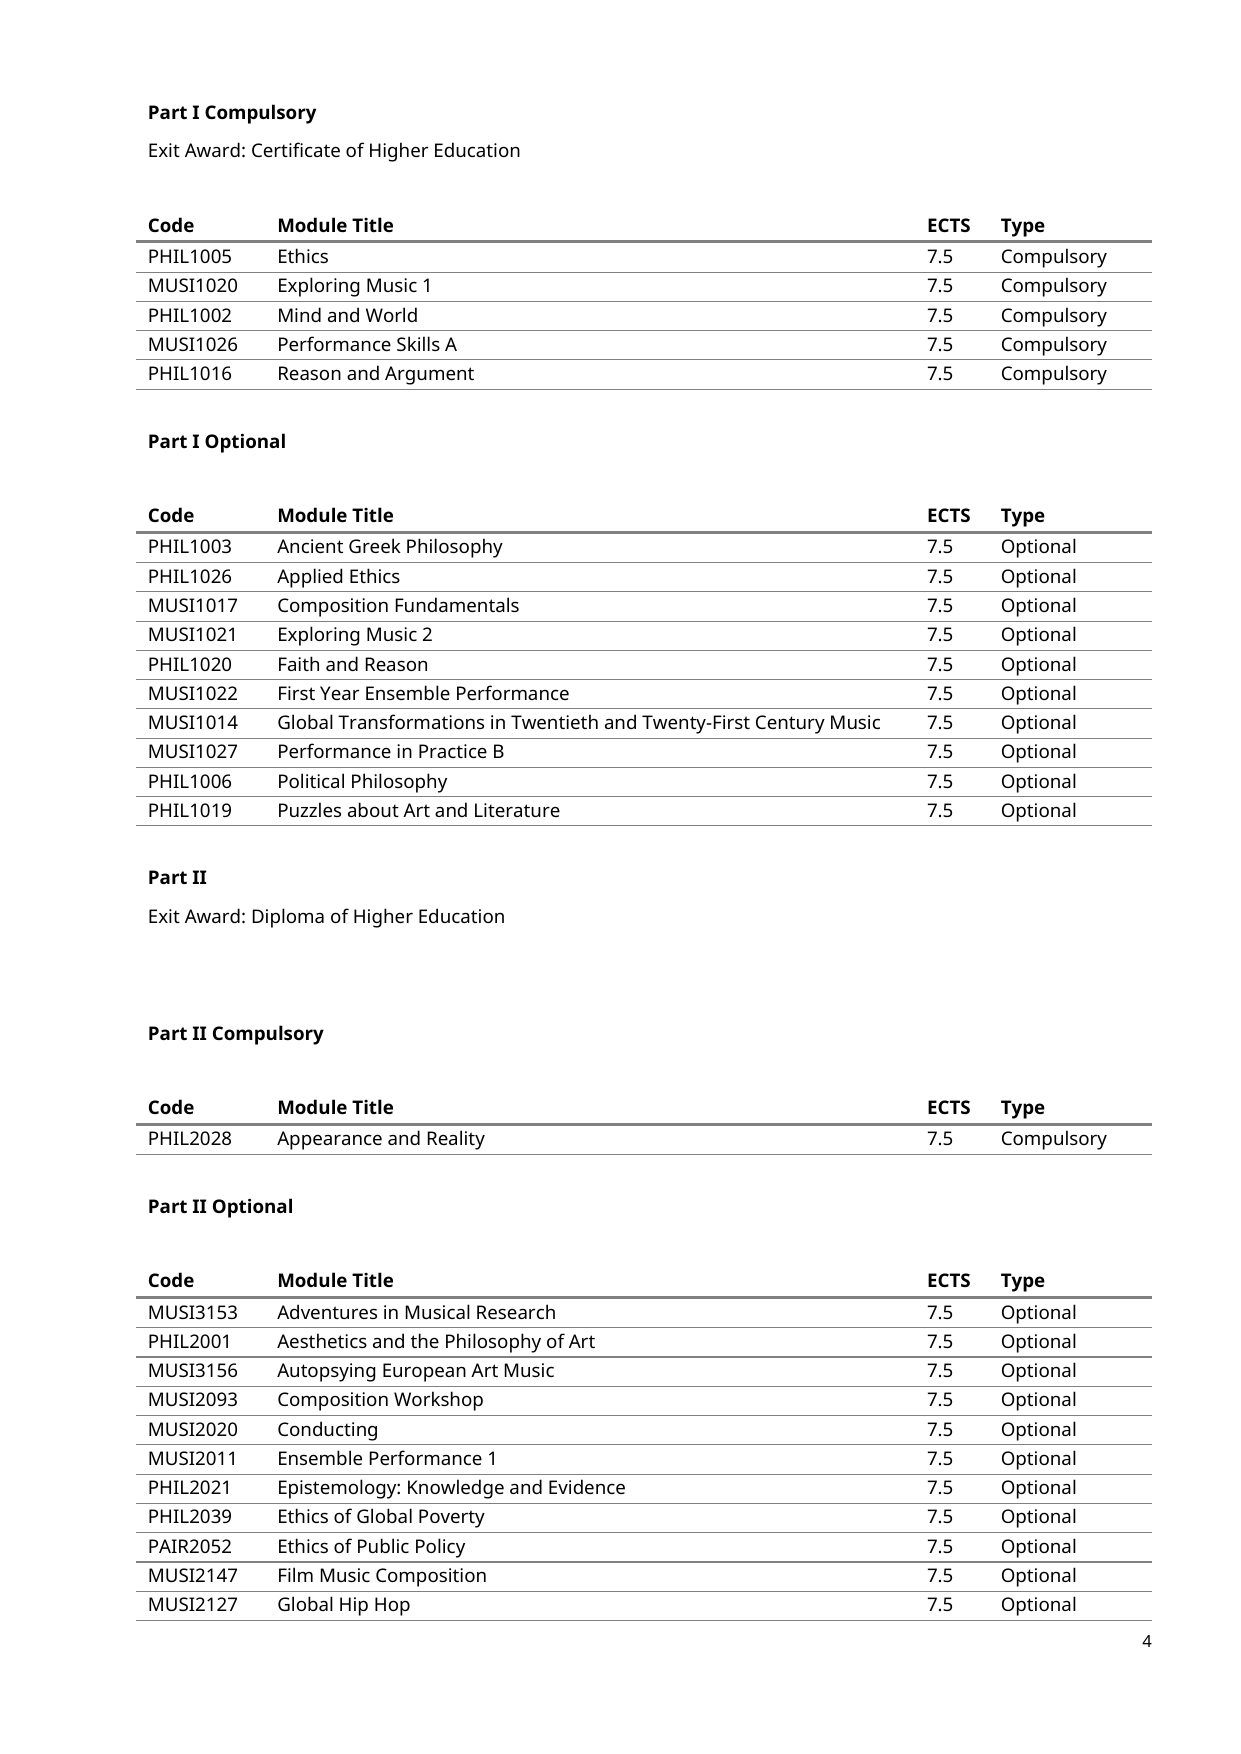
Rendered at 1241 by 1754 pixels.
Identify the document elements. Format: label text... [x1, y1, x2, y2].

table_cell Code [136, 212, 266, 240]
table_cell Optional [989, 680, 1152, 708]
table_cell Performance Skills A [266, 331, 916, 359]
table_cell PHIL1002 [136, 302, 266, 330]
table_cell Epistemology: Knowledge and Evidence [266, 1475, 916, 1503]
table_cell ECTS [916, 1268, 989, 1296]
table_cell MUSI2093 [136, 1387, 266, 1415]
table_cell PHIL2001 [136, 1328, 266, 1356]
table_cell Optional [989, 563, 1152, 591]
table_cell 7.5 [916, 622, 989, 650]
table_cell 7.5 [916, 680, 989, 708]
table_cell Ethics of Global Poverty [266, 1504, 916, 1532]
table_cell Optional [989, 1592, 1152, 1620]
table_cell 7.5 [916, 592, 989, 621]
table_cell Optional [989, 1533, 1152, 1561]
table_cell Optional [989, 1299, 1152, 1327]
table_cell Compulsory [989, 243, 1152, 272]
table_cell MUSI3156 [136, 1358, 266, 1386]
table_cell 7.5 [916, 1416, 989, 1444]
table_cell PHIL2039 [136, 1504, 266, 1532]
table_cell Module Title [266, 212, 916, 240]
table_cell 7.5 [916, 1126, 989, 1154]
table_cell Compulsory [989, 273, 1152, 301]
table_cell Module Title [266, 1268, 916, 1296]
table_cell 7.5 [916, 739, 989, 767]
table_cell Part II Optional [136, 1155, 1152, 1268]
table_cell 7.5 [916, 1445, 989, 1473]
table_cell Reason and Argument [266, 360, 916, 389]
table_cell 7.5 [916, 1592, 989, 1620]
table_cell PHIL1020 [136, 651, 266, 679]
table_cell Part I Optional [136, 390, 1152, 502]
table_cell MUSI3153 [136, 1299, 266, 1327]
table_cell Compulsory [989, 360, 1152, 389]
table_cell PHIL1006 [136, 768, 266, 796]
table_cell PHIL1026 [136, 563, 266, 591]
table_cell MUSI1020 [136, 273, 266, 301]
table_cell Ancient Greek Philosophy [266, 534, 916, 562]
table_cell Puzzles about Art and Literature [266, 797, 916, 825]
table_cell Part I Compulsory Exit Award: Certificate of Higher Education [136, 99, 1152, 212]
table_cell Applied Ethics [266, 563, 916, 591]
table_cell MUSI1017 [136, 592, 266, 621]
table_cell Mind and World [266, 302, 916, 330]
table_cell 7.5 [916, 1533, 989, 1561]
table_cell Performance in Practice B [266, 739, 916, 767]
table_cell Type [989, 1268, 1152, 1296]
table_cell MUSI2127 [136, 1592, 266, 1620]
table_cell PHIL2021 [136, 1475, 266, 1503]
table_cell ECTS [916, 212, 989, 240]
table_cell 7.5 [916, 1299, 989, 1327]
table_cell First Year Ensemble Performance [266, 680, 916, 708]
table_cell 7.5 [916, 1387, 989, 1415]
table_cell Optional [989, 768, 1152, 796]
table_cell Type [989, 503, 1152, 531]
table_cell 7.5 [916, 302, 989, 330]
table_cell Optional [989, 709, 1152, 738]
table_cell Compulsory [989, 1126, 1152, 1154]
table_cell Film Music Composition [266, 1563, 916, 1591]
table_cell Autopsying European Art Music [266, 1358, 916, 1386]
table_cell Adventures in Musical Research [266, 1299, 916, 1327]
table_cell Part II Exit Award: Diploma of Higher Education [136, 826, 1152, 982]
table_cell MUSI2011 [136, 1445, 266, 1473]
table_cell Optional [989, 1445, 1152, 1473]
table_cell Conducting [266, 1416, 916, 1444]
table_cell 7.5 [916, 360, 989, 389]
table_cell Ensemble Performance 1 [266, 1445, 916, 1473]
table_cell 7.5 [916, 1563, 989, 1591]
table_cell Optional [989, 1358, 1152, 1386]
table_cell 7.5 [916, 563, 989, 591]
table_cell MUSI1021 [136, 622, 266, 650]
table_cell Optional [989, 797, 1152, 825]
table_cell Code [136, 1094, 266, 1122]
table_cell 7.5 [916, 1358, 989, 1386]
table_cell Code [136, 1268, 266, 1296]
table_cell Optional [989, 1387, 1152, 1415]
table_cell Political Philosophy [266, 768, 916, 796]
table_cell MUSI1022 [136, 680, 266, 708]
table_cell Optional [989, 534, 1152, 562]
table_cell PHIL1005 [136, 243, 266, 272]
table_cell 7.5 [916, 1328, 989, 1356]
table_cell Optional [989, 622, 1152, 650]
table_cell Optional [989, 1416, 1152, 1444]
table_cell MUSI1026 [136, 331, 266, 359]
table_cell 7.5 [916, 768, 989, 796]
table_cell Type [989, 1094, 1152, 1122]
table_cell Module Title [266, 1094, 916, 1122]
table_cell ECTS [916, 1094, 989, 1122]
table_cell Compulsory [989, 302, 1152, 330]
table_cell Optional [989, 592, 1152, 621]
table_cell Composition Workshop [266, 1387, 916, 1415]
table_cell MUSI1027 [136, 739, 266, 767]
table_cell Composition Fundamentals [266, 592, 916, 621]
table_cell 7.5 [916, 651, 989, 679]
table_cell 7.5 [916, 534, 989, 562]
table_cell Ethics of Public Policy [266, 1533, 916, 1561]
table_cell Optional [989, 739, 1152, 767]
table_cell 7.5 [916, 1504, 989, 1532]
table_cell Global Hip Hop [266, 1592, 916, 1620]
table_cell Exploring Music 2 [266, 622, 916, 650]
table_cell MUSI1014 [136, 709, 266, 738]
table_cell PHIL2028 [136, 1126, 266, 1154]
table_cell Faith and Reason [266, 651, 916, 679]
table_cell ECTS [916, 503, 989, 531]
table_cell PHIL1016 [136, 360, 266, 389]
table_cell Ethics [266, 243, 916, 272]
table_cell Optional [989, 1504, 1152, 1532]
table_cell Optional [989, 651, 1152, 679]
table_cell Global Transformations in Twentieth and Twenty-First Century Music [266, 709, 916, 738]
table_cell Type [989, 212, 1152, 240]
table_cell PHIL1019 [136, 797, 266, 825]
table_cell 7.5 [916, 1475, 989, 1503]
table_cell Optional [989, 1475, 1152, 1503]
table_cell 7.5 [916, 331, 989, 359]
table_cell PHIL1003 [136, 534, 266, 562]
table_cell PAIR2052 [136, 1533, 266, 1561]
table_cell Optional [989, 1328, 1152, 1356]
table_cell 7.5 [916, 243, 989, 272]
table_cell Code [136, 503, 266, 531]
table_cell MUSI2020 [136, 1416, 266, 1444]
table_cell Aesthetics and the Philosophy of Art [266, 1328, 916, 1356]
table_cell 7.5 [916, 273, 989, 301]
table_cell Optional [989, 1563, 1152, 1591]
table_cell Compulsory [989, 331, 1152, 359]
table_cell Exploring Music 1 [266, 273, 916, 301]
table_cell Part II Compulsory [136, 982, 1152, 1094]
table_cell MUSI2147 [136, 1563, 266, 1591]
table_cell Module Title [266, 503, 916, 531]
table_cell Appearance and Reality [266, 1126, 916, 1154]
table_cell 7.5 [916, 709, 989, 738]
table_cell 7.5 [916, 797, 989, 825]
